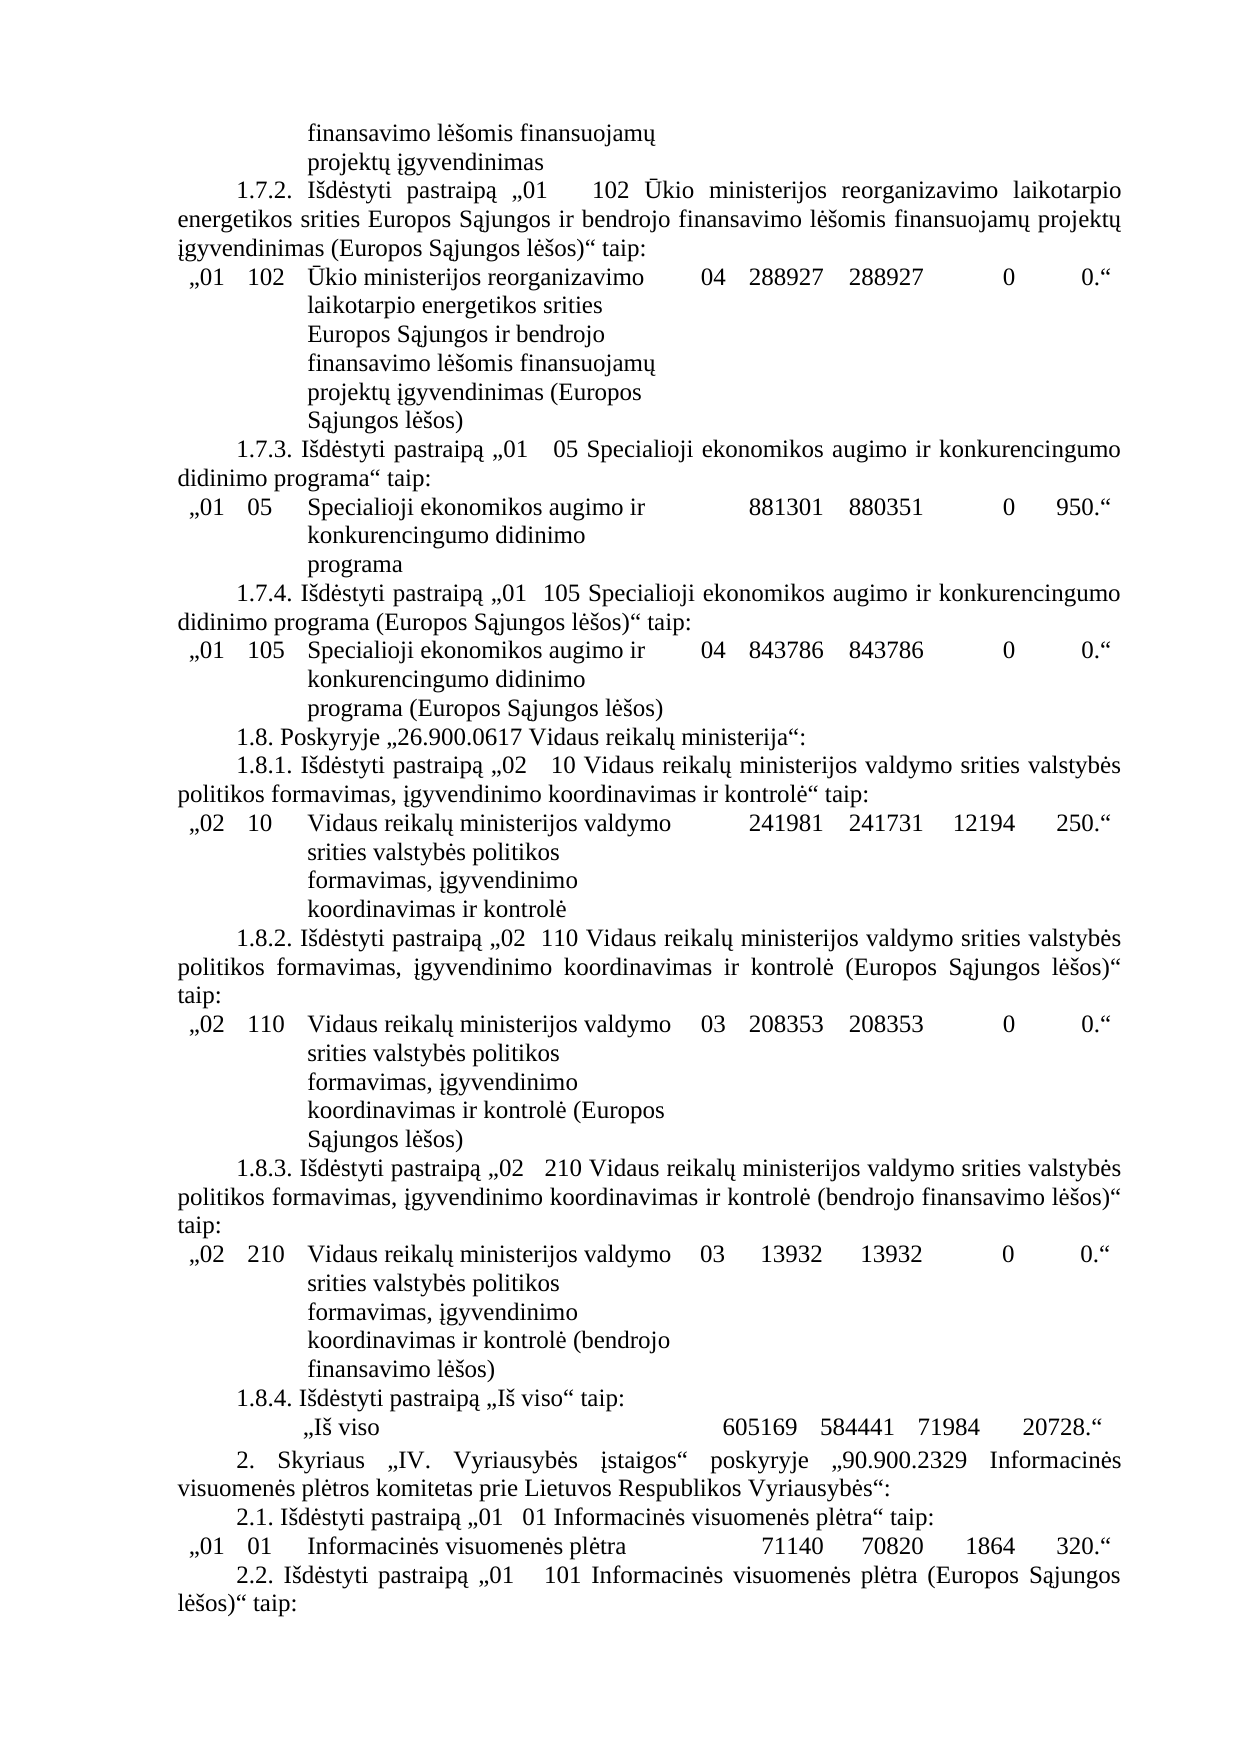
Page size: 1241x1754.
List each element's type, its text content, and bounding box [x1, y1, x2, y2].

table_header Informacinės visuomenės plėtra [296, 1531, 689, 1560]
text 2.1. Išdėstyti pastraipą „01 01 Informacinės visuomenės plėtra“ taip: [177, 1502, 1122, 1531]
table_header 241981 [737, 808, 834, 923]
table_header [689, 118, 737, 176]
table_header 05 [236, 492, 296, 578]
text 1.8.1. Išdėstyti pastraipą „02 10 Vidaus reikalų ministerijos valdymo srities valstybės politikos formavimas, įgyvendinimo koordinavimas ir kontrolė“ taip: [177, 751, 1122, 808]
table_header 843786 [737, 636, 834, 722]
table_header [1026, 118, 1122, 176]
text 1.7.4. Išdėstyti pastraipą „01 105 Specialioji ekonomikos augimo ir konkurencingumo didinimo programa (Europos Sąjungos lėšos)“ taip: [177, 578, 1122, 636]
table_header 288927 [835, 262, 934, 434]
table_header 288927 [737, 262, 834, 434]
table_header [835, 118, 934, 176]
text 1.8. Poskyryje „26.900.0617 Vidaus reikalų ministerija“: [177, 722, 1122, 751]
table_header „01 [177, 636, 236, 722]
text 2. Skyriaus „IV. Vyriausybės įstaigos“ poskyryje „90.900.2329 Informacinės visuomenės plėtros komitetas prie Lietuvos Respublikos Vyriausybės“: [177, 1445, 1122, 1502]
table_header Vidaus reikalų ministerijos valdymo srities valstybės politikos formavimas, įgyvendinimo koordinavimas ir kontrolė [296, 808, 689, 923]
table_header 843786 [835, 636, 934, 722]
table_header Specialioji ekonomikos augimo ir konkurencingumo didinimo programa (Europos Sąjungos lėšos) [296, 636, 689, 722]
table_header 0 [935, 1009, 1026, 1153]
table_header 0 [935, 492, 1026, 578]
table_header 110 [236, 1009, 296, 1153]
table_header Vidaus reikalų ministerijos valdymo srities valstybės politikos formavimas, įgyvendinimo koordinavimas ir kontrolė (Europos Sąjungos lėšos) [296, 1009, 689, 1153]
table_header 0 [934, 1239, 1026, 1383]
table_header 13932 [736, 1239, 834, 1383]
table_header [689, 492, 737, 578]
table_header 241731 [835, 808, 934, 923]
table_header 03 [689, 1009, 737, 1153]
table_header 20728.“ [991, 1412, 1113, 1445]
text 1.8.4. Išdėstyti pastraipą „Iš viso“ taip: [177, 1383, 1122, 1412]
table_header „01 [177, 492, 236, 578]
table_header [177, 118, 236, 176]
text 1.7.3. Išdėstyti pastraipą „01 05 Specialioji ekonomikos augimo ir konkurencingumo didinimo programa“ taip: [177, 434, 1122, 492]
table_header Vidaus reikalų ministerijos valdymo srities valstybės politikos formavimas, įgyvendinimo koordinavimas ir kontrolė (bendrojo finansavimo lėšos) [296, 1239, 688, 1383]
table_header [689, 808, 737, 923]
table_header [177, 1412, 236, 1445]
table_header [737, 118, 834, 176]
table_header 320.“ [1026, 1531, 1122, 1560]
table_header „Iš viso [291, 1412, 663, 1445]
table_header 880351 [835, 492, 934, 578]
table_header Ūkio ministerijos reorganizavimo laikotarpio energetikos srities Europos Sąjungos ir bendrojo finansavimo lėšomis finansuojamų projektų įgyvendinimas (Europos Sąjungos lėšos) [296, 262, 689, 434]
table_header 04 [689, 636, 737, 722]
table_header 0 [935, 636, 1026, 722]
table_header 102 [236, 262, 296, 434]
table_header „02 [177, 1009, 236, 1153]
table_header 0.“ [1026, 262, 1122, 434]
table_header 208353 [737, 1009, 834, 1153]
table_header Specialioji ekonomikos augimo ir konkurencingumo didinimo programa [296, 492, 689, 578]
text 1.7.2. Išdėstyti pastraipą „01 102 Ūkio ministerijos reorganizavimo laikotarpio energetikos srities Europos Sąjungos ir bendrojo finansavimo lėšomis finansuojamų projektų įgyvendinimas (Europos Sąjungos lėšos)“ taip: [177, 176, 1122, 262]
table_header [236, 1412, 291, 1445]
table_header 208353 [835, 1009, 934, 1153]
table_header 210 [236, 1239, 296, 1383]
table_header 12194 [935, 808, 1026, 923]
table_header 71140 [737, 1531, 834, 1560]
table_header 13932 [834, 1239, 934, 1383]
table_header „01 [177, 262, 236, 434]
table_header 881301 [737, 492, 834, 578]
table_header „01 [177, 1531, 236, 1560]
text 2.2. Išdėstyti pastraipą „01 101 Informacinės visuomenės plėtra (Europos Sąjungos lėšos)“ taip: [177, 1560, 1122, 1617]
table_header [236, 118, 296, 176]
table_header [689, 1531, 737, 1560]
table_header 105 [236, 636, 296, 722]
table_header finansavimo lėšomis finansuojamų projektų įgyvendinimas [296, 118, 689, 176]
table_header „02 [177, 808, 236, 923]
table_header 0.“ [1026, 1009, 1122, 1153]
table_header 70820 [835, 1531, 934, 1560]
table_header 250.“ [1026, 808, 1122, 923]
table_header 1864 [935, 1531, 1026, 1560]
table_header [935, 118, 1026, 176]
table_header 0.“ [1026, 1239, 1121, 1383]
table_header 584441 [809, 1412, 906, 1445]
table_header 04 [689, 262, 737, 434]
table_header 605169 [711, 1412, 808, 1445]
table_header [664, 1412, 711, 1445]
table_header 10 [236, 808, 296, 923]
text 1.8.2. Išdėstyti pastraipą „02 110 Vidaus reikalų ministerijos valdymo srities valstybės politikos formavimas, įgyvendinimo koordinavimas ir kontrolė (Europos Sąjungos lėšos)“ taip: [177, 923, 1122, 1009]
table_header „02 [177, 1239, 236, 1383]
table_header 950.“ [1026, 492, 1122, 578]
table_header 0 [935, 262, 1026, 434]
table_header 71984 [906, 1412, 991, 1445]
table_header 0.“ [1026, 636, 1122, 722]
text 1.8.3. Išdėstyti pastraipą „02 210 Vidaus reikalų ministerijos valdymo srities valstybės politikos formavimas, įgyvendinimo koordinavimas ir kontrolė (bendrojo finansavimo lėšos)“ taip: [177, 1153, 1122, 1239]
table_header 03 [689, 1239, 736, 1383]
table_header 01 [236, 1531, 296, 1560]
